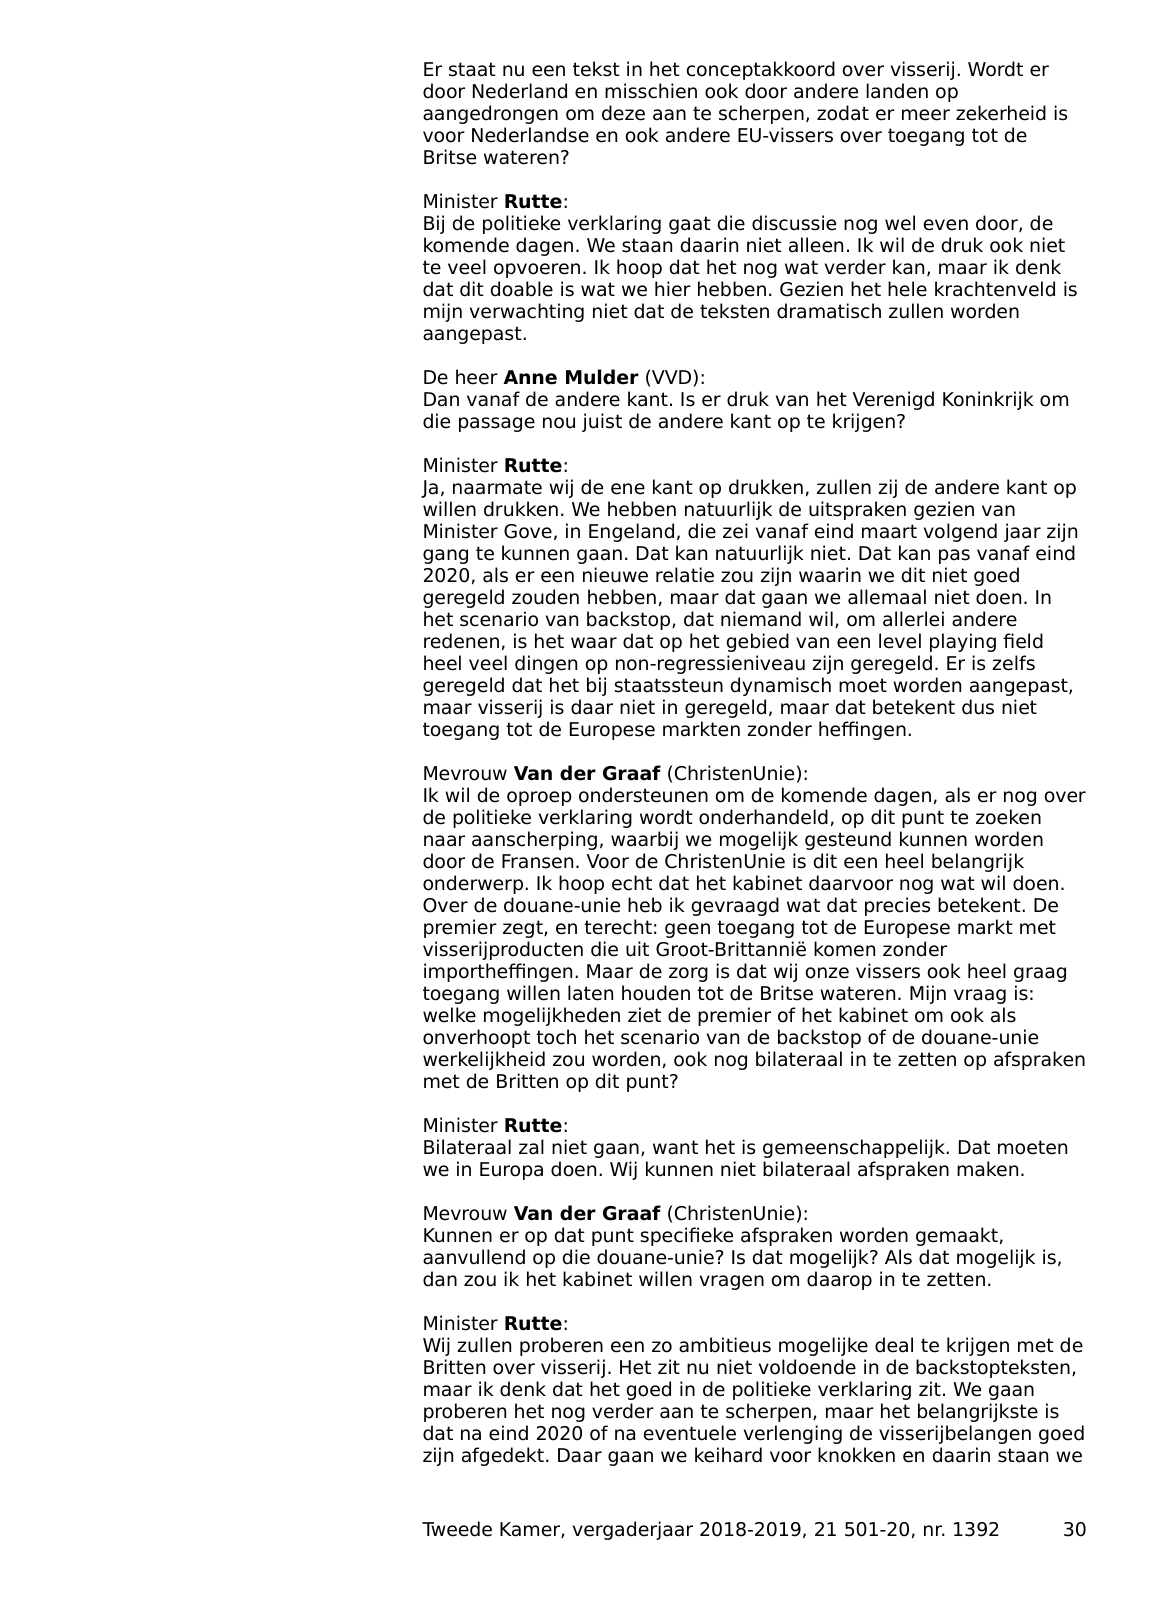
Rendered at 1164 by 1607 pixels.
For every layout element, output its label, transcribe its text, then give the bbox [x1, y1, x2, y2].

text Bilateraal zal niet gaan, want het is gemeenschappelijk. Dat moeten we in Europa doen. Wij kunnen niet bilateraal afspraken maken. [422, 1137, 1087, 1181]
text Ik wil de oproep ondersteunen om de komende dagen, als er nog over de politieke verklaring wordt onderhandeld, op dit punt te zoeken naar aanscherping, waarbij we mogelijk gesteund kunnen worden door de Fransen. Voor de ChristenUnie is dit een heel belangrijk onderwerp. Ik hoop echt dat het kabinet daarvoor nog wat wil doen. Over de douane-unie heb ik gevraagd wat dat precies betekent. De premier zegt, en terecht: geen toegang tot de Europese markt met visserijproducten die uit Groot-Brittannië komen zonder importheffingen. Maar de zorg is dat wij onze vissers ook heel graag toegang willen laten houden tot de Britse wateren. Mijn vraag is: welke mogelijkheden ziet de premier of het kabinet om ook als onverhoopt toch het scenario van de backstop of de douane-unie werkelijkheid zou worden, ook nog bilateraal in te zetten op afspraken met de Britten op dit punt? [422, 785, 1087, 1093]
text Dan vanaf de andere kant. Is er druk van het Verenigd Koninkrijk om die passage nou juist de andere kant op te krijgen? [422, 389, 1087, 433]
text Wij zullen proberen een zo ambitieus mogelijke deal te krijgen met de Britten over visserij. Het zit nu niet voldoende in de backstopteksten, maar ik denk dat het goed in de politieke verklaring zit. We gaan proberen het nog verder aan te scherpen, maar het belangrijkste is dat na eind 2020 of na eventuele verlenging de visserijbelangen goed zijn afgedekt. Daar gaan we keihard voor knokken en daarin staan we [422, 1335, 1087, 1467]
text Minister Rutte: [422, 1313, 1087, 1335]
text Minister Rutte: [422, 191, 1087, 213]
text Er staat nu een tekst in het conceptakkoord over visserij. Wordt er door Nederland en misschien ook door andere landen op aangedrongen om deze aan te scherpen, zodat er meer zekerheid is voor Nederlandse en ook andere EU-vissers over toegang tot de Britse wateren? [422, 59, 1087, 169]
text Minister Rutte: [422, 1115, 1087, 1137]
text Kunnen er op dat punt specifieke afspraken worden gemaakt, aanvullend op die douane-unie? Is dat mogelijk? Als dat mogelijk is, dan zou ik het kabinet willen vragen om daarop in te zetten. [422, 1225, 1087, 1291]
text Ja, naarmate wij de ene kant op drukken, zullen zij de andere kant op willen drukken. We hebben natuurlijk de uitspraken gezien van Minister Gove, in Engeland, die zei vanaf eind maart volgend jaar zijn gang te kunnen gaan. Dat kan natuurlijk niet. Dat kan pas vanaf eind 2020, als er een nieuwe relatie zou zijn waarin we dit niet goed geregeld zouden hebben, maar dat gaan we allemaal niet doen. In het scenario van backstop, dat niemand wil, om allerlei andere redenen, is het waar dat op het gebied van een level playing field heel veel dingen op non-regressieniveau zijn geregeld. Er is zelfs geregeld dat het bij staatssteun dynamisch moet worden aangepast, maar visserij is daar niet in geregeld, maar dat betekent dus niet toegang tot de Europese markten zonder heffingen. [422, 477, 1087, 741]
text De heer Anne Mulder (VVD): [422, 367, 1087, 389]
text Mevrouw Van der Graaf (ChristenUnie): [422, 763, 1087, 785]
text Bij de politieke verklaring gaat die discussie nog wel even door, de komende dagen. We staan daarin niet alleen. Ik wil de druk ook niet te veel opvoeren. Ik hoop dat het nog wat verder kan, maar ik denk dat dit doable is wat we hier hebben. Gezien het hele krachtenveld is mijn verwachting niet dat de teksten dramatisch zullen worden aangepast. [422, 213, 1087, 345]
text Minister Rutte: [422, 455, 1087, 477]
text Mevrouw Van der Graaf (ChristenUnie): [422, 1203, 1087, 1225]
